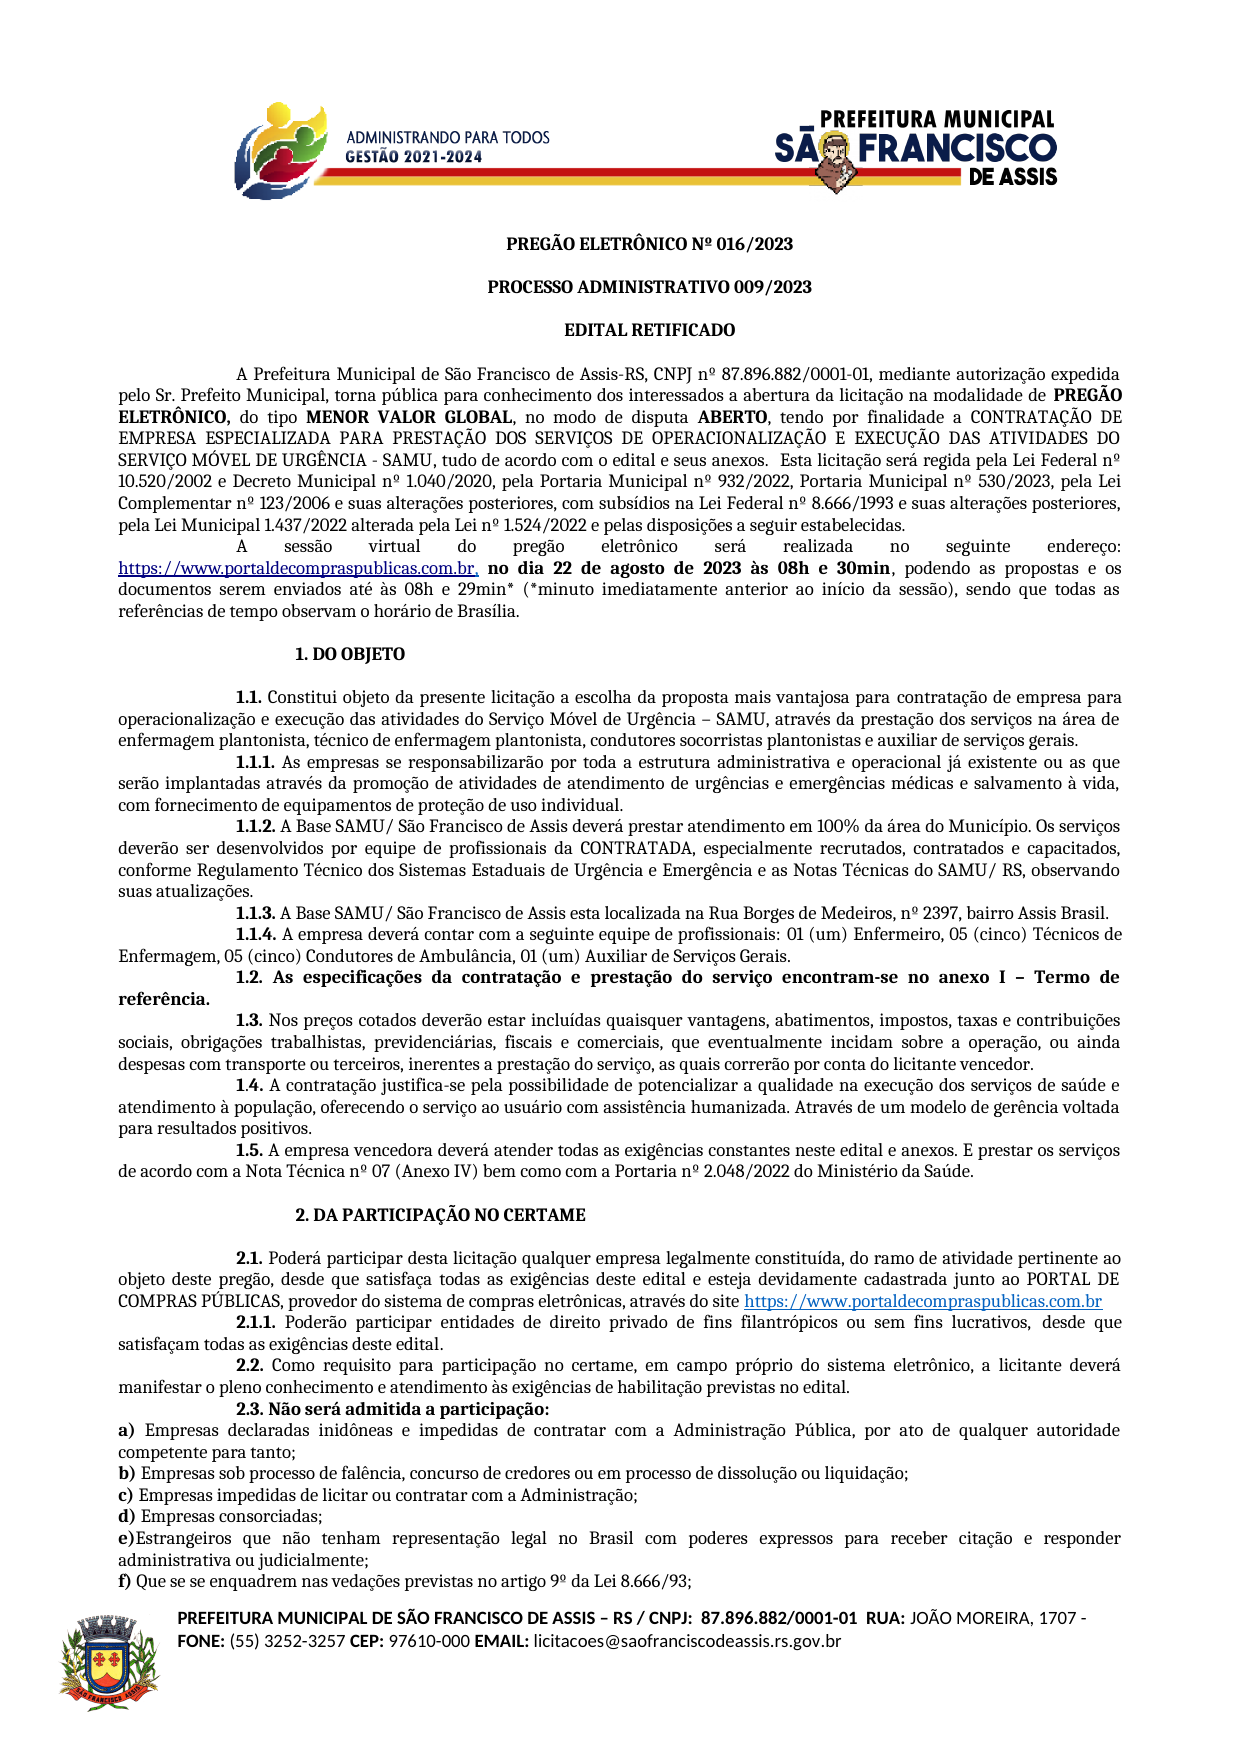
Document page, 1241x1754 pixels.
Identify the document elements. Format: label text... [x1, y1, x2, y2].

text EDITAL RETIFICADO [118, 320, 1181, 342]
text 1.1.3. A Base SAMU/ São Francisco de Assis esta localizada na Rua Borges de Medeiros, nº 2397, bairro Assis Brasil. [118, 902, 1122, 924]
text a) Empresas declaradas inidôneas e impedidas de contratar com a Administração Pública, por ato de qualquer autoridade competente para tanto; [118, 1420, 1122, 1463]
text 1.4. A contratação justifica-se pela possibilidade de potencializar a qualidade na execução dos serviços de saúde e atendimento à população, oferecendo o serviço ao usuário com assistência humanizada. Através de um modelo de gerência voltada para resultados positivos. [118, 1075, 1122, 1139]
text 1.1.2. A Base SAMU/ São Francisco de Assis deverá prestar atendimento em 100% da área do Município. Os serviços deverão ser desenvolvidos por equipe de profissionais da CONTRATADA, especialmente recrutados, contratados e capacitados, conforme Regulamento Técnico dos Sistemas Estaduais de Urgência e Emergência e as Notas Técnicas do SAMU/ RS, observando suas atualizações. [118, 816, 1122, 902]
text 1.1.1. As empresas se responsabilizarão por toda a estrutura administrativa e operacional já existente ou as que serão implantadas através da promoção de atividades de atendimento de urgências e emergências médicas e salvamento à vida, com fornecimento de equipamentos de proteção de uso individual. [118, 751, 1122, 816]
text c) Empresas impedidas de licitar ou contratar com a Administração; [118, 1484, 1122, 1506]
text 2.3. Não será admitida a participação: [118, 1398, 1122, 1420]
text e)Estrangeiros que não tenham representação legal no Brasil com poderes expressos para receber citação e responder administrativa ou judicialmente; [118, 1527, 1122, 1571]
text b) Empresas sob processo de falência, concurso de credores ou em processo de dissolução ou liquidação; [118, 1463, 1122, 1484]
text 1.2. As especificações da contratação e prestação do serviço encontram-se no anexo I – Termo de referência. [118, 967, 1122, 1010]
text 2. DA PARTICIPAÇÃO NO CERTAME [118, 1204, 1181, 1226]
text f) Que se se enquadrem nas vedações previstas no artigo 9º da Lei 8.666/93; [118, 1571, 1122, 1592]
text d) Empresas consorciadas; [118, 1506, 1122, 1527]
text 1.1. Constitui objeto da presente licitação a escolha da proposta mais vantajosa para contratação de empresa para operacionalização e execução das atividades do Serviço Móvel de Urgência – SAMU, através da prestação dos serviços na área de enfermagem plantonista, técnico de enfermagem plantonista, condutores socorristas plantonistas e auxiliar de serviços gerais. [118, 687, 1122, 751]
text 2.1. Poderá participar desta licitação qualquer empresa legalmente constituída, do ramo de atividade pertinente ao objeto deste pregão, desde que satisfaça todas as exigências deste edital e esteja devidamente cadastrada junto ao PORTAL DE COMPRAS PÚBLICAS, provedor do sistema de compras eletrônicas, através do site https://www.portaldecompraspublicas.com.br [118, 1247, 1122, 1312]
text 1. DO OBJETO [118, 643, 1181, 665]
text 2.1.1. Poderão participar entidades de direito privado de fins filantrópicos ou sem fins lucrativos, desde que satisfaçam todas as exigências deste edital. [118, 1312, 1122, 1355]
text A Prefeitura Municipal de São Francisco de Assis-RS, CNPJ nº 87.896.882/0001-01, mediante autorização expedida pelo Sr. Prefeito Municipal, torna pública para conhecimento dos interessados a abertura da licitação na modalidade de PREGÃO ELETRÔNICO, do tipo MENOR VALOR GLOBAL, no modo de disputa ABERTO, tendo por finalidade a CONTRATAÇÃO DE EMPRESA ESPECIALIZADA PARA PRESTAÇÃO DOS SERVIÇOS DE OPERACIONALIZAÇÃO E EXECUÇÃO DAS ATIVIDADES DO SERVIÇO MÓVEL DE URGÊNCIA - SAMU, tudo de acordo com o edital e seus anexos. Esta licitação será regida pela Lei Federal nº 10.520/2002 e Decreto Municipal nº 1.040/2020, pela Portaria Municipal nº 932/2022, Portaria Municipal nº 530/2023, pela Lei Complementar nº 123/2006 e suas alterações posteriores, com subsídios na Lei Federal nº 8.666/1993 e suas alterações posteriores, pela Lei Municipal 1.437/2022 alterada pela Lei nº 1.524/2022 e pelas disposições a seguir estabelecidas. [118, 363, 1122, 536]
text 2.2. Como requisito para participação no certame, em campo próprio do sistema eletrônico, a licitante deverá manifestar o pleno conhecimento e atendimento às exigências de habilitação previstas no edital. [118, 1355, 1122, 1398]
text 1.3. Nos preços cotados deverão estar incluídas quaisquer vantagens, abatimentos, impostos, taxas e contribuições sociais, obrigações trabalhistas, previdenciárias, fiscais e comerciais, que eventualmente incidam sobre a operação, ou ainda despesas com transporte ou terceiros, inerentes a prestação do serviço, as quais correrão por conta do licitante vencedor. [118, 1010, 1122, 1075]
text 1.5. A empresa vencedora deverá atender todas as exigências constantes neste edital e anexos. E prestar os serviços de acordo com a Nota Técnica nº 07 (Anexo IV) bem como com a Portaria nº 2.048/2022 do Ministério da Saúde. [118, 1139, 1122, 1182]
text 1.1.4. A empresa deverá contar com a seguinte equipe de profissionais: 01 (um) Enfermeiro, 05 (cinco) Técnicos de Enfermagem, 05 (cinco) Condutores de Ambulância, 01 (um) Auxiliar de Serviços Gerais. [118, 924, 1122, 967]
text PROCESSO ADMINISTRATIVO 009/2023 [118, 277, 1181, 298]
text A sessão virtual do pregão eletrônico será realizada no seguinte endereço: https://www.portaldecompraspublicas.com.br, no dia 22 de agosto de 2023 às 08h e 30min, podendo as propostas e os documentos serem enviados até às 08h e 29min* (*minuto imediatamente anterior ao início da sessão), sendo que todas as referências de tempo observam o horário de Brasília. [118, 536, 1122, 622]
text PREGÃO ELETRÔNICO Nº 016/2023 [118, 234, 1181, 255]
